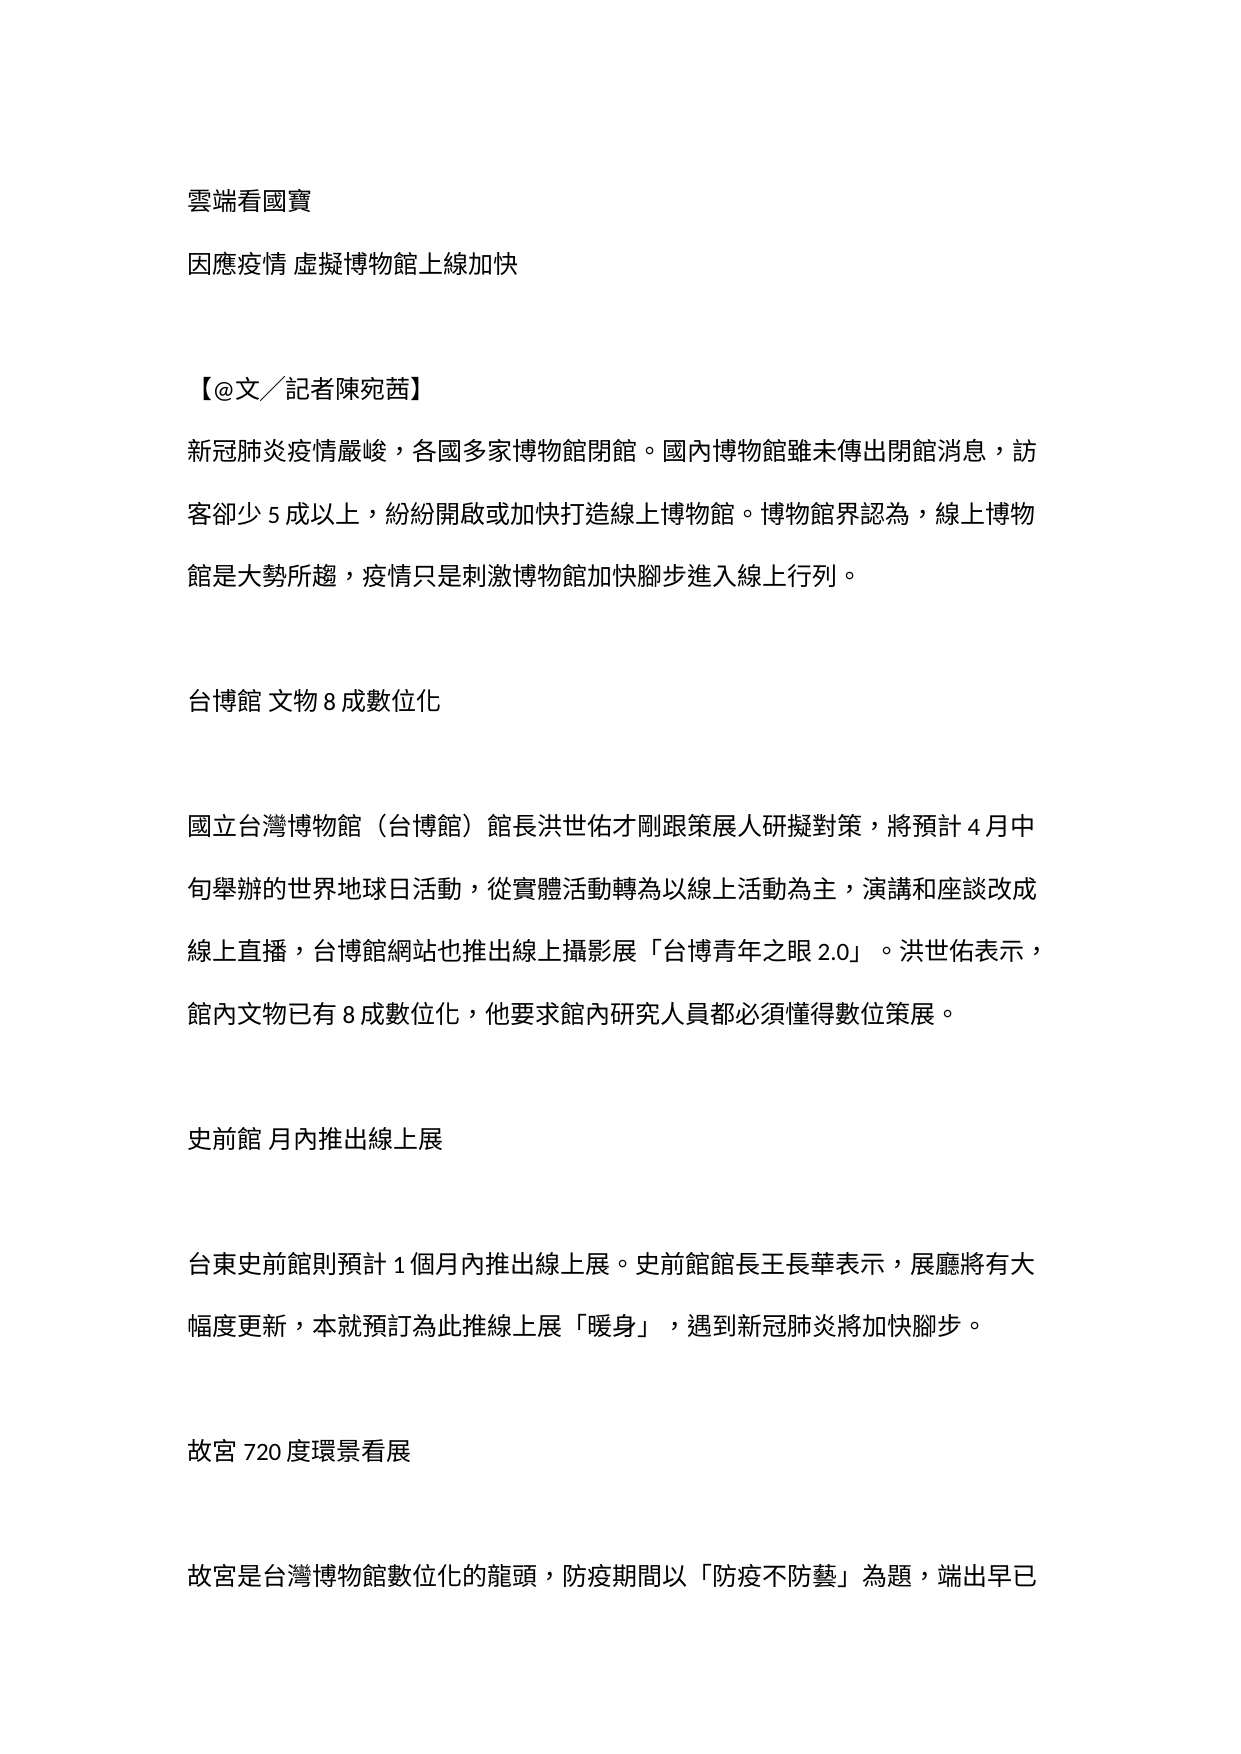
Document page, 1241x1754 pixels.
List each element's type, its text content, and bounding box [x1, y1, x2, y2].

text 故宮 720度環景看展 [187, 1408, 1053, 1471]
text 台博館 文物8成數位化 [187, 658, 1053, 721]
text 台東史前館則預計1個月內推出線上展。史前館館長王長華表示，展廳將有大幅度更新，本就預訂為此推線上展「暖身」，遇到新冠肺炎將加快腳步。 [187, 1221, 1053, 1346]
text 雲端看國寶 [187, 158, 1053, 221]
text 國立台灣博物館（台博館）館長洪世佑才剛跟策展人研擬對策，將預計4月中旬舉辦的世界地球日活動，從實體活動轉為以線上活動為主，演講和座談改成線上直播，台博館網站也推出線上攝影展「台博青年之眼2.0」。洪世佑表示，館內文物已有8成數位化，他要求館內研究人員都必須懂得數位策展。 [187, 783, 1053, 1033]
text 因應疫情 虛擬博物館上線加快 [187, 221, 1053, 283]
text 故宮是台灣博物館數位化的龍頭，防疫期間以「防疫不防藝」為題，端出早已 [187, 1533, 1053, 1596]
text 史前館 月內推出線上展 [187, 1096, 1053, 1158]
text 新冠肺炎疫情嚴峻，各國多家博物館閉館。國內博物館雖未傳出閉館消息，訪客卻少5成以上，紛紛開啟或加快打造線上博物館。博物館界認為，線上博物館是大勢所趨，疫情只是刺激博物館加快腳步進入線上行列。 [187, 408, 1053, 596]
text 【@文╱記者陳宛茜】 [187, 346, 1053, 408]
